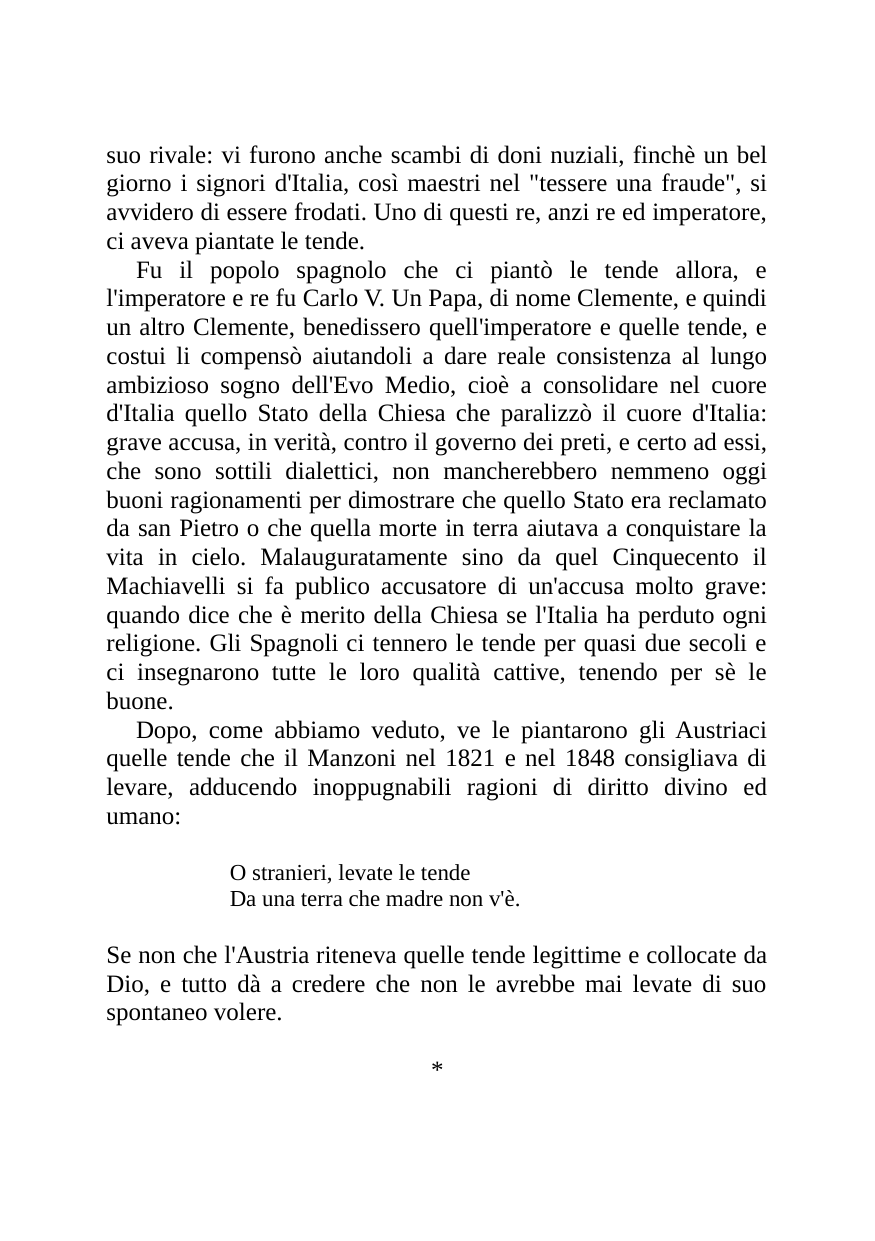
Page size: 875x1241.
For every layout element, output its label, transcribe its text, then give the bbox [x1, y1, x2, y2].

text Da una terra che madre non v'è. [200, 885, 768, 911]
text Fu il popolo spagnolo che ci piantò le tende allora, e l'imperatore e re fu Carlo V. Un Papa, di nome Clemente, e quindi un altro Clemente, benedissero quell'imperatore e quelle tende, e costui li compensò aiutandoli a dare reale consistenza al lungo ambizioso sogno dell'Evo Medio, cioè a consolidare nel cuore d'Italia quello Stato della Chiesa che paralizzò il cuore d'Italia: grave accusa, in verità, contro il governo dei preti, e certo ad essi, che sono sottili dialettici, non mancherebbero nemmeno oggi buoni ragionamenti per dimostrare che quello Stato era reclamato da san Pietro o che quella morte in terra aiutava a conquistare la vita in cielo. Malauguratamente sino da quel Cinquecento il Machiavelli si fa publico accusatore di un'accusa molto grave: quando dice che è merito della Chiesa se l'Italia ha perduto ogni religione. Gli Spagnoli ci tennero le tende per quasi due secoli e ci insegnarono tutte le loro qualità cattive, tenendo per sè le buone. [106, 255, 768, 715]
text * [106, 1055, 768, 1084]
text Se non che l'Austria riteneva quelle tende legittime e collocate da Dio, e tutto dà a credere che non le avrebbe mai levate di suo spontaneo volere. [106, 940, 768, 1026]
text O stranieri, levate le tende [200, 858, 768, 885]
text suo rivale: vi furono anche scambi di doni nuziali, finchè un bel giorno i signori d'Italia, così maestri nel "tessere una fraude", si avvidero di essere frodati. Uno di questi re, anzi re ed imperatore, ci aveva piantate le tende. [106, 140, 768, 255]
text Dopo, come abbiamo veduto, ve le piantarono gli Austriaci quelle tende che il Manzoni nel 1821 e nel 1848 consigliava di levare, adducendo inoppugnabili ragioni di diritto divino ed umano: [106, 715, 768, 830]
